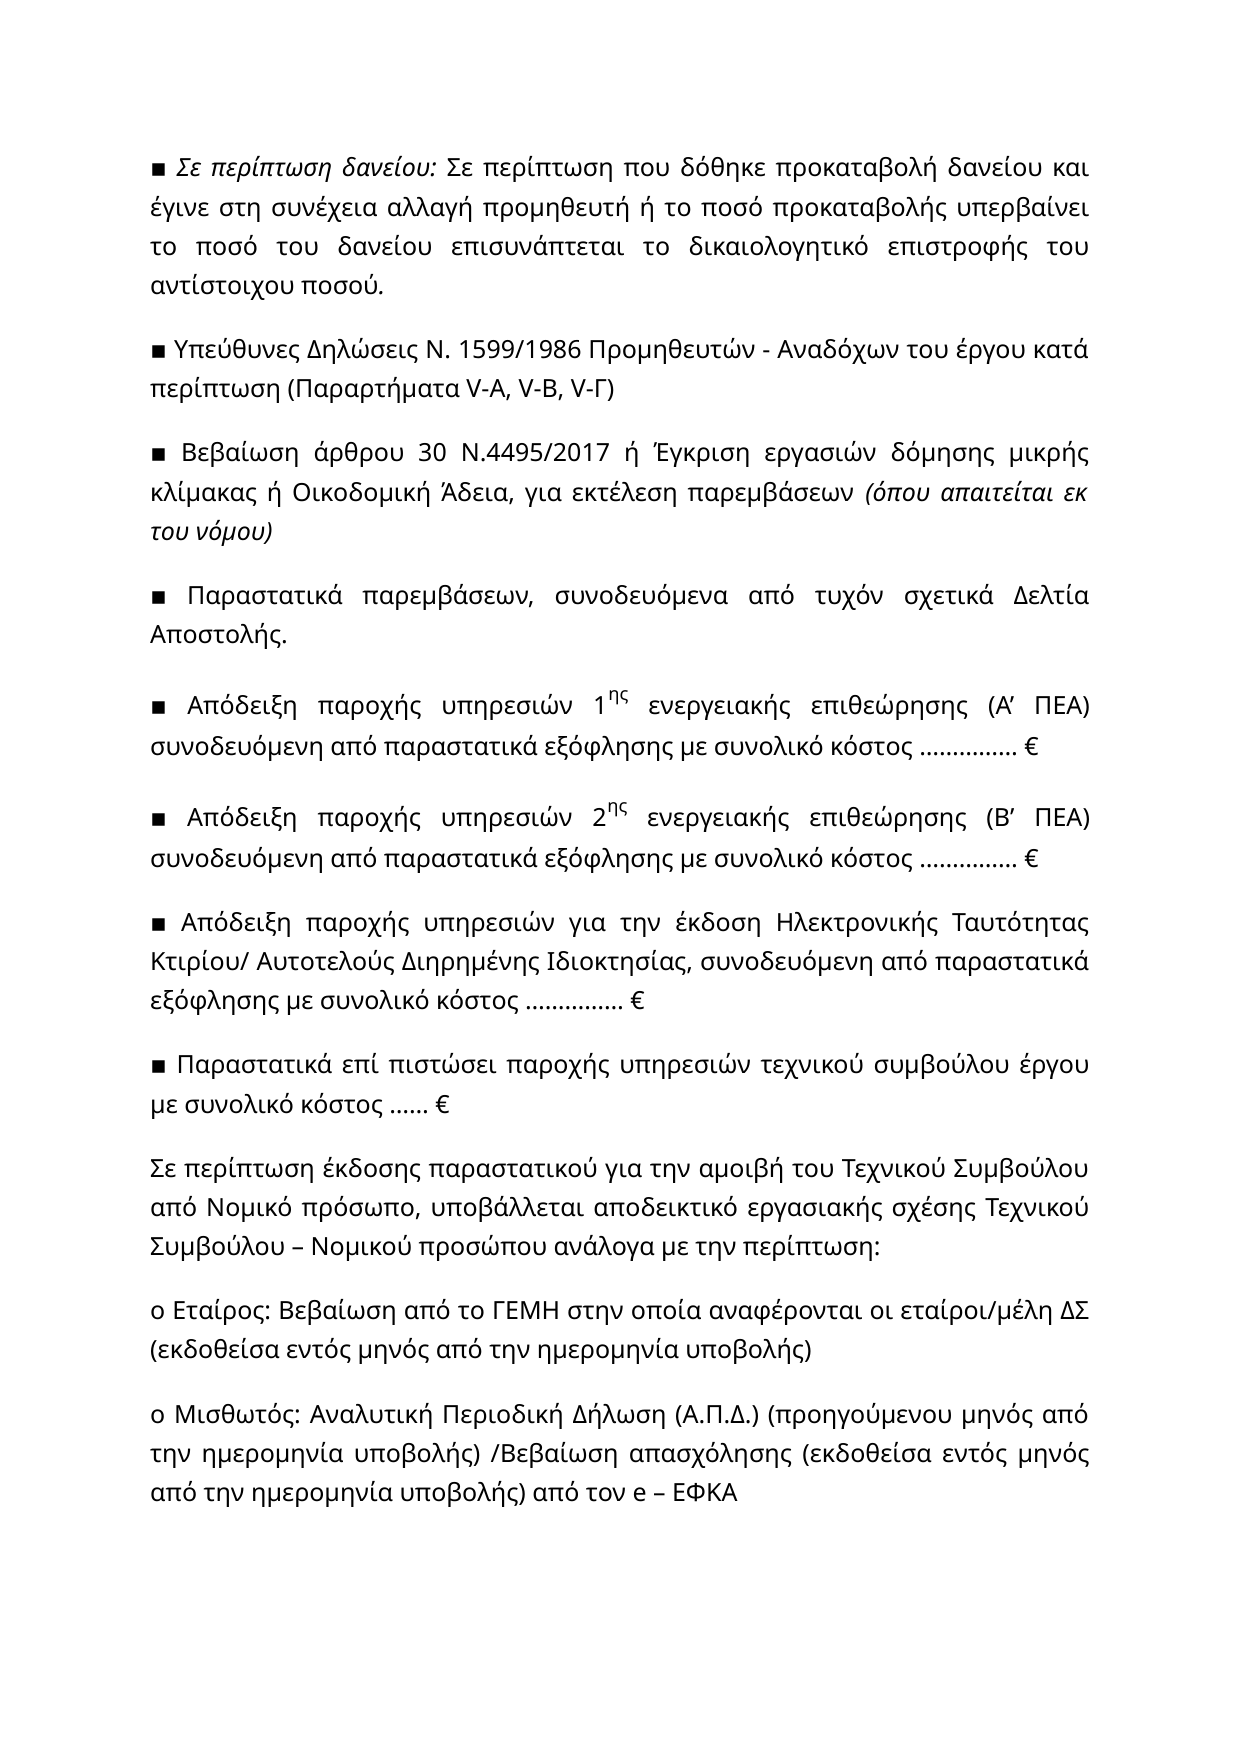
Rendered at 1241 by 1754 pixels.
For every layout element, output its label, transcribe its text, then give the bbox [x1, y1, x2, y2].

text ▪ Βεβαίωση άρθρου 30 Ν.4495/2017 ή Έγκριση εργασιών δόμησης μικρής κλίμακας ή Οικοδομική Άδεια, για εκτέλεση παρεμβάσεων (όπου απαιτείται εκ του νόμου) [150, 435, 1090, 547]
text ▪ Παραστατικά επί πιστώσει παροχής υπηρεσιών τεχνικού συμβούλου έργου με συνολικό κόστος …… € [150, 1047, 1090, 1120]
text ▪ Απόδειξη παροχής υπηρεσιών 1ης ενεργειακής επιθεώρησης (Α’ ΠΕΑ) συνοδευόμενη από παραστατικά εξόφλησης με συνολικό κόστος …………… € [150, 681, 1090, 763]
text Σε περίπτωση έκδοσης παραστατικού για την αμοιβή του Τεχνικού Συμβούλου από Νομικό πρόσωπο, υποβάλλεται αποδεικτικό εργασιακής σχέσης Τεχνικού Συμβούλου – Νομικού προσώπου ανάλογα με την περίπτωση: [150, 1150, 1090, 1263]
text ▪ Απόδειξη παροχής υπηρεσιών για την έκδοση Ηλεκτρονικής Ταυτότητας Κτιρίου/ Αυτοτελούς Διηρημένης Ιδιοκτησίας, συνοδευόμενη από παραστατικά εξόφλησης με συνολικό κόστος …………… € [150, 904, 1090, 1017]
text ▪ Παραστατικά παρεμβάσεων, συνοδευόμενα από τυχόν σχετικά Δελτία Αποστολής. [150, 577, 1090, 651]
text ▪ Υπεύθυνες Δηλώσεις Ν. 1599/1986 Προμηθευτών - Αναδόχων του έργου κατά περίπτωση (Παραρτήματα V-A, V-B, V-Γ) [150, 332, 1090, 405]
text ▪ Σε περίπτωση δανείου: Σε περίπτωση που δόθηκε προκαταβολή δανείου και έγινε στη συνέχεια αλλαγή προμηθευτή ή το ποσό προκαταβολής υπερβαίνει το ποσό του δανείου επισυνάπτεται το δικαιολογητικό επιστροφής του αντίστοιχου ποσού. [150, 150, 1090, 302]
text o Εταίρος: Βεβαίωση από το ΓΕΜΗ στην οποία αναφέρονται οι εταίροι/μέλη ΔΣ (εκδοθείσα εντός μηνός από την ημερομηνία υποβολής) [150, 1293, 1090, 1366]
text ▪ Απόδειξη παροχής υπηρεσιών 2ης ενεργειακής επιθεώρησης (Β’ ΠΕΑ) συνοδευόμενη από παραστατικά εξόφλησης με συνολικό κόστος …………… € [150, 793, 1090, 874]
text o Μισθωτός: Αναλυτική Περιοδική Δήλωση (Α.Π.Δ.) (προηγούμενου μηνός από την ημερομηνία υποβολής) /Βεβαίωση απασχόλησης (εκδοθείσα εντός μηνός από την ημερομηνία υποβολής) από τον e – ΕΦΚΑ [150, 1396, 1090, 1509]
